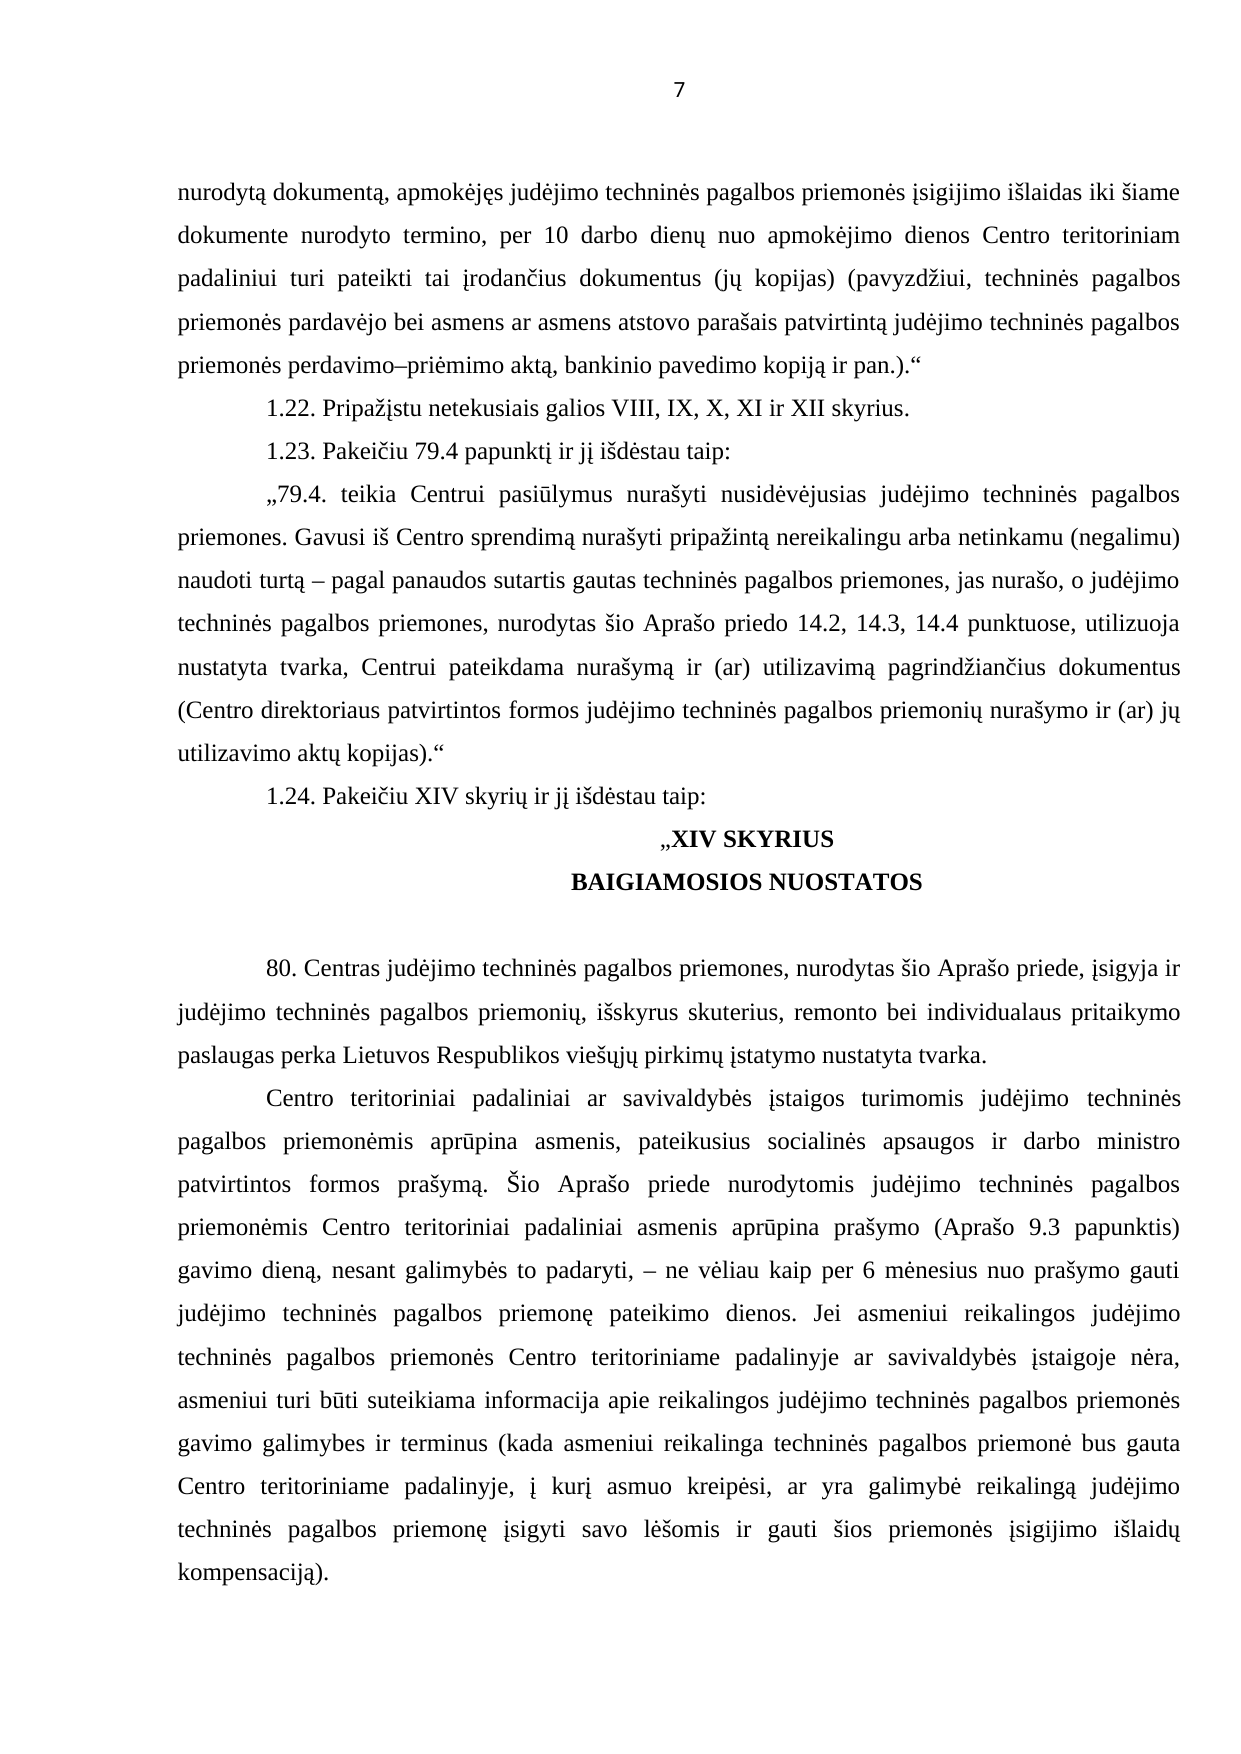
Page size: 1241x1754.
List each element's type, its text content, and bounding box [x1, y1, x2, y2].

text „XIV SKYRIUS [177, 824, 1181, 853]
text 1.23. Pakeičiu 79.4 papunktį ir jį išdėstau taip: [177, 436, 1181, 465]
text 1.22. Pripažįstu netekusiais galios VIII, IX, X, XI ir XII skyrius. [177, 393, 1181, 422]
text nurodytą dokumentą, apmokėjęs judėjimo techninės pagalbos priemonės įsigijimo išlaidas iki šiame dokumente nurodyto termino, per 10 darbo dienų nuo apmokėjimo dienos Centro teritoriniam padaliniui turi pateikti tai įrodančius dokumentus (jų kopijas) (pavyzdžiui, techninės pagalbos priemonės pardavėjo bei asmens ar asmens atstovo parašais patvirtintą judėjimo techninės pagalbos priemonės perdavimo–priėmimo aktą, bankinio pavedimo kopiją ir pan.).“ [177, 177, 1181, 378]
text Centro teritoriniai padaliniai ar savivaldybės įstaigos turimomis judėjimo techninės pagalbos priemonėmis aprūpina asmenis, pateikusius socialinės apsaugos ir darbo ministro patvirtintos formos prašymą. Šio Aprašo priede nurodytomis judėjimo techninės pagalbos priemonėmis Centro teritoriniai padaliniai asmenis aprūpina prašymo (Aprašo 9.3 papunktis) gavimo dieną, nesant galimybės to padaryti, – ne vėliau kaip per 6 mėnesius nuo prašymo gauti judėjimo techninės pagalbos priemonę pateikimo dienos. Jei asmeniui reikalingos judėjimo techninės pagalbos priemonės Centro teritoriniame padalinyje ar savivaldybės įstaigoje nėra, asmeniui turi būti suteikiama informacija apie reikalingos judėjimo techninės pagalbos priemonės gavimo galimybes ir terminus (kada asmeniui reikalinga techninės pagalbos priemonė bus gauta Centro teritoriniame padalinyje, į kurį asmuo kreipėsi, ar yra galimybė reikalingą judėjimo techninės pagalbos priemonę įsigyti savo lėšomis ir gauti šios priemonės įsigijimo išlaidų kompensaciją). [177, 1083, 1181, 1586]
text 80. Centras judėjimo techninės pagalbos priemones, nurodytas šio Aprašo priede, įsigyja ir judėjimo techninės pagalbos priemonių, išskyrus skuterius, remonto bei individualaus pritaikymo paslaugas perka Lietuvos Respublikos viešųjų pirkimų įstatymo nustatyta tvarka. [177, 953, 1181, 1068]
text BAIGIAMOSIOS NUOSTATOS [177, 867, 1181, 896]
text „79.4. teikia Centrui pasiūlymus nurašyti nusidėvėjusias judėjimo techninės pagalbos priemones. Gavusi iš Centro sprendimą nurašyti pripažintą nereikalingu arba netinkamu (negalimu) naudoti turtą – pagal panaudos sutartis gautas techninės pagalbos priemones, jas nurašo, o judėjimo techninės pagalbos priemones, nurodytas šio Aprašo priedo 14.2, 14.3, 14.4 punktuose, utilizuoja nustatyta tvarka, Centrui pateikdama nurašymą ir (ar) utilizavimą pagrindžiančius dokumentus (Centro direktoriaus patvirtintos formos judėjimo techninės pagalbos priemonių nurašymo ir (ar) jų utilizavimo aktų kopijas).“ [177, 479, 1181, 767]
text 1.24. Pakeičiu XIV skyrių ir jį išdėstau taip: [177, 781, 1181, 810]
